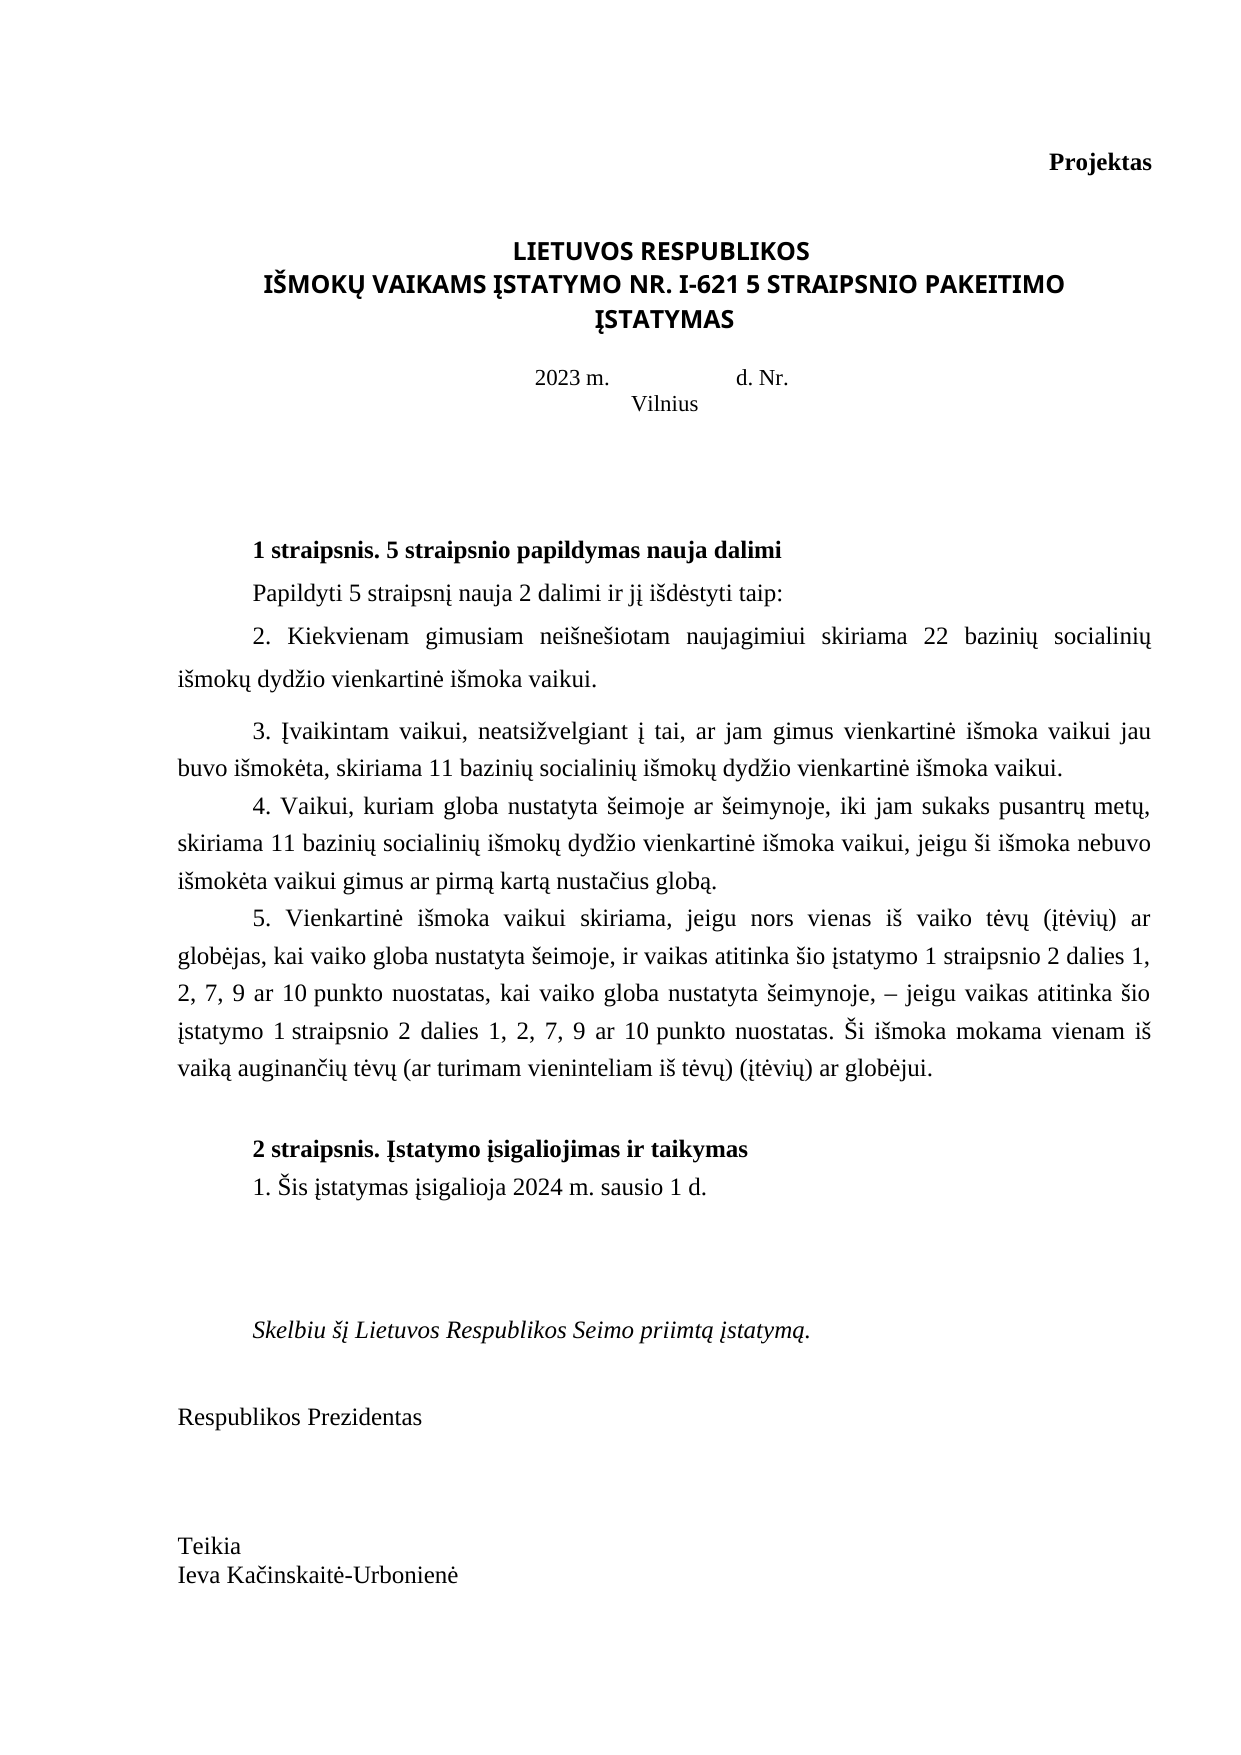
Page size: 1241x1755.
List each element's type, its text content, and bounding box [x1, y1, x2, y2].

text 4. Vaikui, kuriam globa nustatyta šeimoje ar šeimynoje, iki jam sukaks pusantrų metų, skiriama 11 bazinių socialinių išmokų dydžio vienkartinė išmoka vaikui, jeigu ši išmoka nebuvo išmokėta vaikui gimus ar pirmą kartą nustačius globą. [177, 782, 1152, 895]
text įstatymas [177, 301, 1152, 335]
text 1. Šis įstatymas įsigalioja 2024 m. sausio 1 d. [177, 1163, 1152, 1200]
text 2023 m. d. Nr. [177, 364, 1152, 390]
text 1 straipsnis. 5 straipsnio papildymas nauja dalimi [177, 535, 1152, 563]
text Lietuvos Respublikos [177, 233, 1152, 267]
text Ieva Kačinskaitė-Urbonienė [177, 1560, 1152, 1588]
text 2 straipsnis. Įstatymo įsigaliojimas ir taikymas [177, 1125, 1152, 1163]
text išmokų vaikams įstatymo Nr. I-621 5 straipsnio pakeitimo [177, 267, 1152, 301]
text Respublikos Prezidentas [177, 1402, 1152, 1430]
text Projektas [177, 147, 1152, 176]
text 3. Įvaikintam vaikui, neatsižvelgiant į tai, ar jam gimus vienkartinė išmoka vaikui jau buvo išmokėta, skiriama 11 bazinių socialinių išmokų dydžio vienkartinė išmoka vaikui. [177, 707, 1152, 782]
text 5. Vienkartinė išmoka vaikui skiriama, jeigu nors vienas iš vaiko tėvų (įtėvių) ar globėjas, kai vaiko globa nustatyta šeimoje, ir vaikas atitinka šio įstatymo 1 straipsnio 2 dalies 1, 2, 7, 9 ar 10 punkto nuostatas, kai vaiko globa nustatyta šeimynoje, – jeigu vaikas atitinka šio įstatymo 1 straipsnio 2 dalies 1, 2, 7, 9 ar 10 punkto nuostatas. Ši išmoka mokama vienam iš vaiką auginančių tėvų (ar turimam vieninteliam iš tėvų) (įtėvių) ar globėjui. [177, 895, 1152, 1082]
text Vilnius [177, 390, 1152, 417]
text Papildyti 5 straipsnį nauja 2 dalimi ir jį išdėstyti taip: [177, 578, 1152, 607]
text Skelbiu šį Lietuvos Respublikos Seimo priimtą įstatymą. [177, 1315, 1152, 1344]
text Teikia [177, 1531, 1152, 1560]
text 2. Kiekvienam gimusiam neišnešiotam naujagimiui skiriama 22 bazinių socialinių išmokų dydžio vienkartinė išmoka vaikui. [177, 621, 1152, 693]
